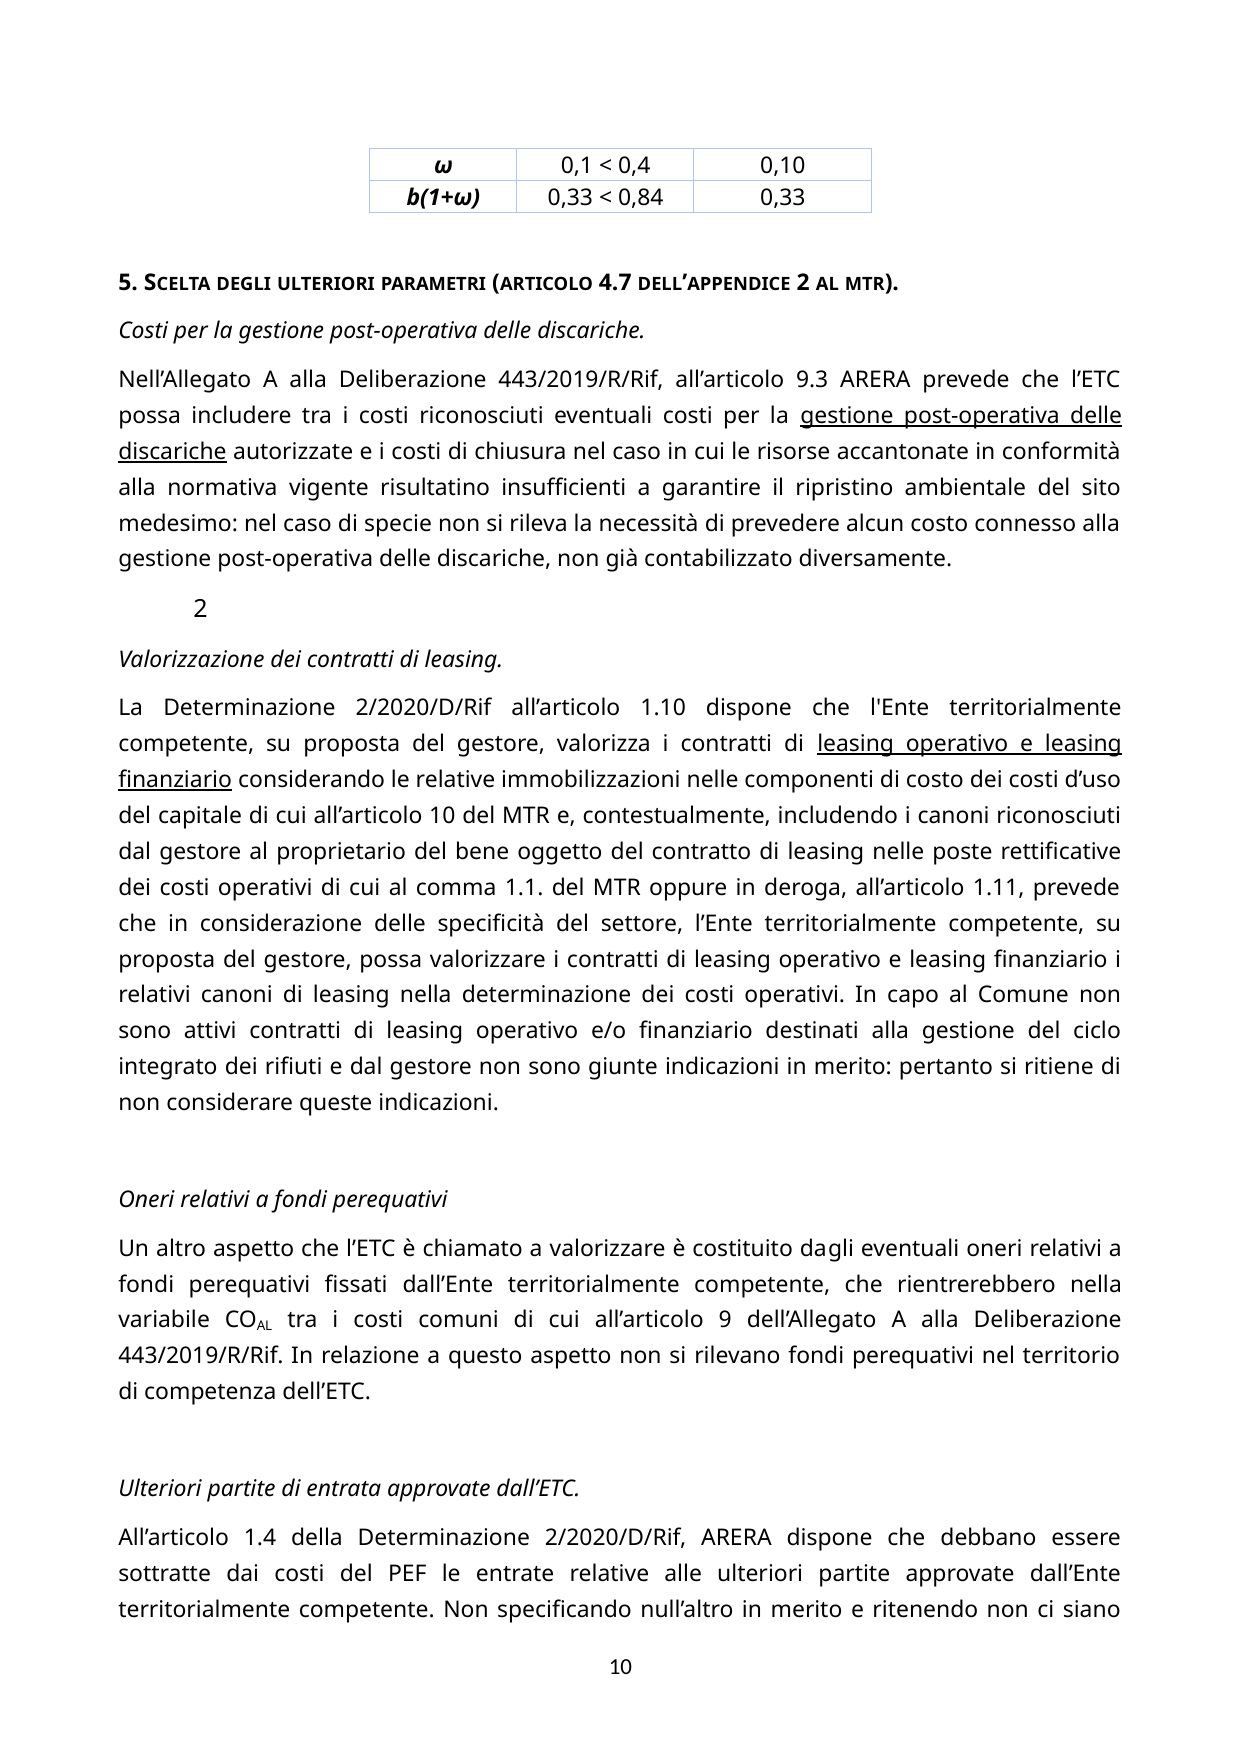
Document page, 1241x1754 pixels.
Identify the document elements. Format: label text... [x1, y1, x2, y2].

text Ulteriori partite di entrata approvate dall’ETC. [118, 1472, 1122, 1503]
text Valorizzazione dei contratti di leasing. [118, 642, 1122, 674]
table_cell 0,1 < 0,4 [517, 149, 693, 180]
table_cell 0,33 [694, 181, 871, 212]
table_cell 0,10 [694, 149, 871, 180]
text Nell’Allegato A alla Deliberazione 443/2019/R/Rif, all’articolo 9.3 ARERA prevede che l’ETC possa includere tra i costi riconosciuti eventuali costi per la gestione post-operativa delle discariche autorizzate e i costi di chiusura nel caso in cui le risorse accantonate in conformità alla normativa vigente risultatino insufficienti a garantire il ripristino ambientale del sito medesimo: nel caso di specie non si rileva la necessità di prevedere alcun costo connesso alla gestione post-operativa delle discariche, non già contabilizzato diversamente. [118, 363, 1122, 574]
text Costi per la gestione post-operativa delle discariche. [118, 314, 1122, 346]
table_cell 0,33 < 0,84 [517, 181, 693, 212]
table_cell b(1+ω) [370, 181, 516, 212]
table_cell ω [370, 149, 516, 180]
text Oneri relativi a fondi perequativi [118, 1183, 1122, 1214]
text La Determinazione 2/2020/D/Rif all’articolo 1.10 dispone che l'Ente territorialmente competente, su proposta del gestore, valorizza i contratti di leasing operativo e leasing finanziario considerando le relative immobilizzazioni nelle componenti di costo dei costi d’uso del capitale di cui all’articolo 10 del MTR e, contestualmente, includendo i canoni riconosciuti dal gestore al proprietario del bene oggetto del contratto di leasing nelle poste rettificative dei costi operativi di cui al comma 1.1. del MTR oppure in deroga, all’articolo 1.11, prevede che in considerazione delle specificità del settore, l’Ente territorialmente competente, su proposta del gestore, possa valorizzare i contratti di leasing operativo e leasing finanziario i relativi canoni di leasing nella determinazione dei costi operativi. In capo al Comune non sono attivi contratti di leasing operativo e/o finanziario destinati alla gestione del ciclo integrato dei rifiuti e dal gestore non sono giunte indicazioni in merito: pertanto si ritiene di non considerare queste indicazioni. [118, 691, 1122, 1117]
text Un altro aspetto che l’ETC è chiamato a valorizzare è costituito dagli eventuali oneri relativi a fondi perequativi fissati dall’Ente territorialmente competente, che rientrerebbero nella variabile COAL tra i costi comuni di cui all’articolo 9 dell’Allegato A alla Deliberazione 443/2019/R/Rif. In relazione a questo aspetto non si rilevano fondi perequativi nel territorio di competenza dell’ETC. [118, 1232, 1122, 1407]
text All’articolo 1.4 della Determinazione 2/2020/D/Rif, ARERA dispone che debbano essere sottratte dai costi del PEF le entrate relative alle ulteriori partite approvate dall’Ente territorialmente competente. Non specificando null’altro in merito e ritenendo non ci siano [118, 1521, 1122, 1624]
subtitle 5. Scelta degli ulteriori parametri (articolo 4.7 dell’appendice 2 al mtr). [118, 266, 1122, 297]
